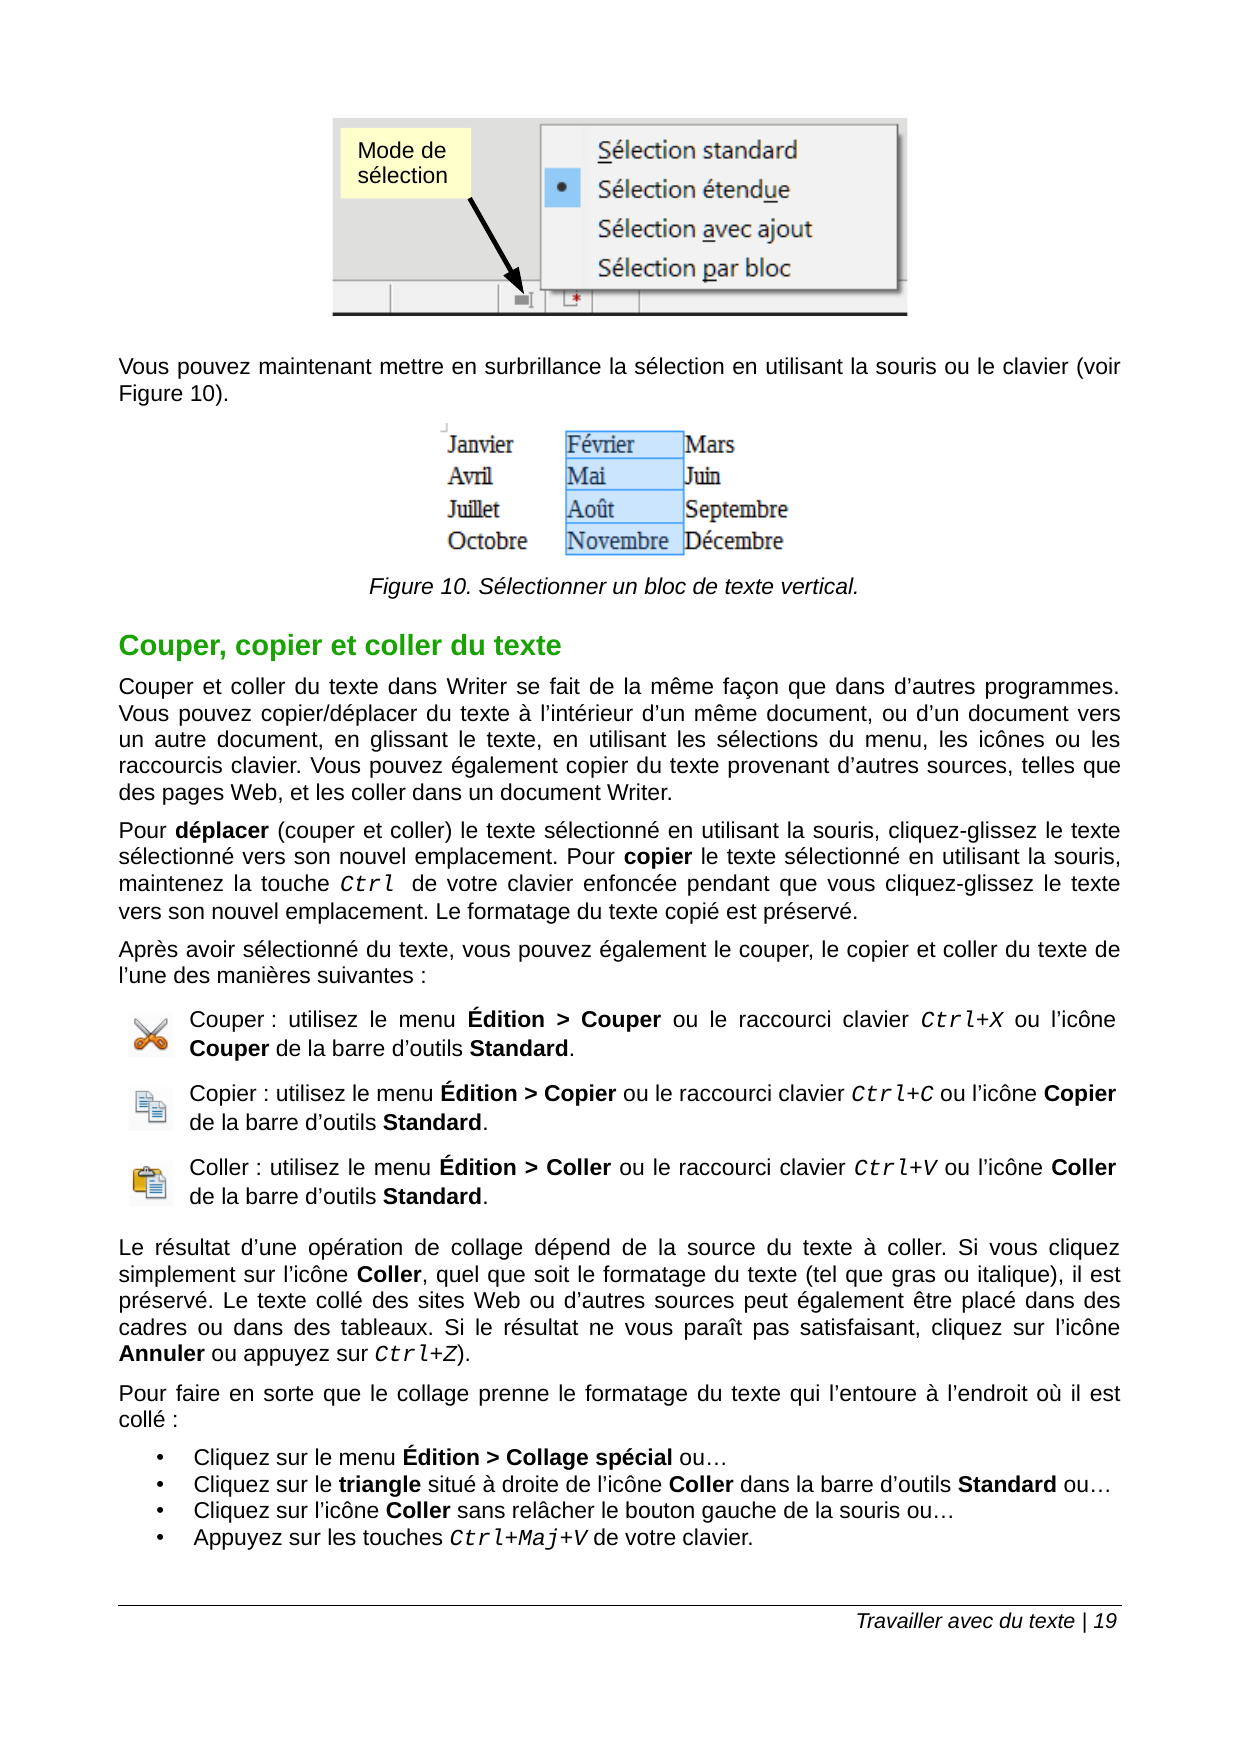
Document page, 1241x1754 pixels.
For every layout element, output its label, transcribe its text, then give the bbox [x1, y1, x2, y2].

list Appuyez sur les touches Ctrl+Maj+V de votre clavier. [156, 1523, 1122, 1552]
table_cell [118, 1149, 183, 1223]
picture [128, 1086, 174, 1131]
table_header [118, 1000, 183, 1074]
table_cell [118, 1075, 183, 1148]
text Le résultat d’une opération de collage dépend de la source du texte à coller. Si vous cliquez simplement sur l’icône Coller, quel que soit le formatage du texte (tel que gras ou italique), il est préservé. Le texte collé des sites Web ou d’autres sources peut également être placé dans des cadres ou dans des tableaux. Si le résultat ne vous paraît pas satisfaisant, cliquez sur l’icône Annuler ou appuyez sur Ctrl+Z). [118, 1234, 1122, 1368]
text Pour faire en sorte que le collage prenne le formatage du texte qui l’entoure à l’endroit où il est collé : [118, 1380, 1122, 1433]
list Cliquez sur l’icône Coller sans relâcher le bouton gauche de la souris ou… [156, 1497, 1122, 1523]
list Cliquez sur le triangle situé à droite de l’icône Coller dans la barre d’outils Standard ou… [156, 1471, 1122, 1497]
picture [440, 423, 800, 562]
table_cell Coller : utilisez le menu Édition > Coller ou le raccourci clavier Ctrl+V ou l’icône Coller de la barre d’outils Standard. [183, 1149, 1122, 1223]
subtitle Couper, copier et coller du texte [118, 628, 1122, 661]
text Couper et coller du texte dans Writer se fait de la même façon que dans d’autres programmes. Vous pouvez copier/déplacer du texte à l’intérieur d’un même document, ou d’un document vers un autre document, en glissant le texte, en utilisant les sélections du menu, les icônes ou les raccourcis clavier. Vous pouvez également copier du texte provenant d’autres sources, telles que des pages Web, et les coller dans un document Writer. [118, 673, 1122, 805]
picture [128, 1160, 174, 1206]
text Figure 10. Sélectionner un bloc de texte vertical. [369, 418, 871, 599]
table_cell Copier : utilisez le menu Édition > Copier ou le raccourci clavier Ctrl+C ou l’icône Copier de la barre d’outils Standard. [183, 1075, 1122, 1148]
text Vous pouvez maintenant mettre en surbrillance la sélection en utilisant la souris ou le clavier (voir Figure 10). [118, 353, 1122, 406]
text Pour déplacer (couper et coller) le texte sélectionné en utilisant la souris, cliquez-glissez le texte sélectionné vers son nouvel emplacement. Pour copier le texte sélectionné en utilisant la souris, maintenez la touche Ctrl de votre clavier enfoncée pendant que vous cliquez-glissez le texte vers son nouvel emplacement. Le formatage du texte copié est préservé. [118, 817, 1122, 924]
picture [128, 1012, 174, 1057]
text Après avoir sélectionné du texte, vous pouvez également le couper, le copier et coller du texte de l’une des manières suivantes : [118, 936, 1122, 989]
list Cliquez sur le menu Édition > Collage spécial ou… [156, 1444, 1122, 1471]
table_header Couper : utilisez le menu Édition > Couper ou le raccourci clavier Ctrl+X ou l’icône Couper de la barre d’outils Standard. [183, 1000, 1122, 1074]
